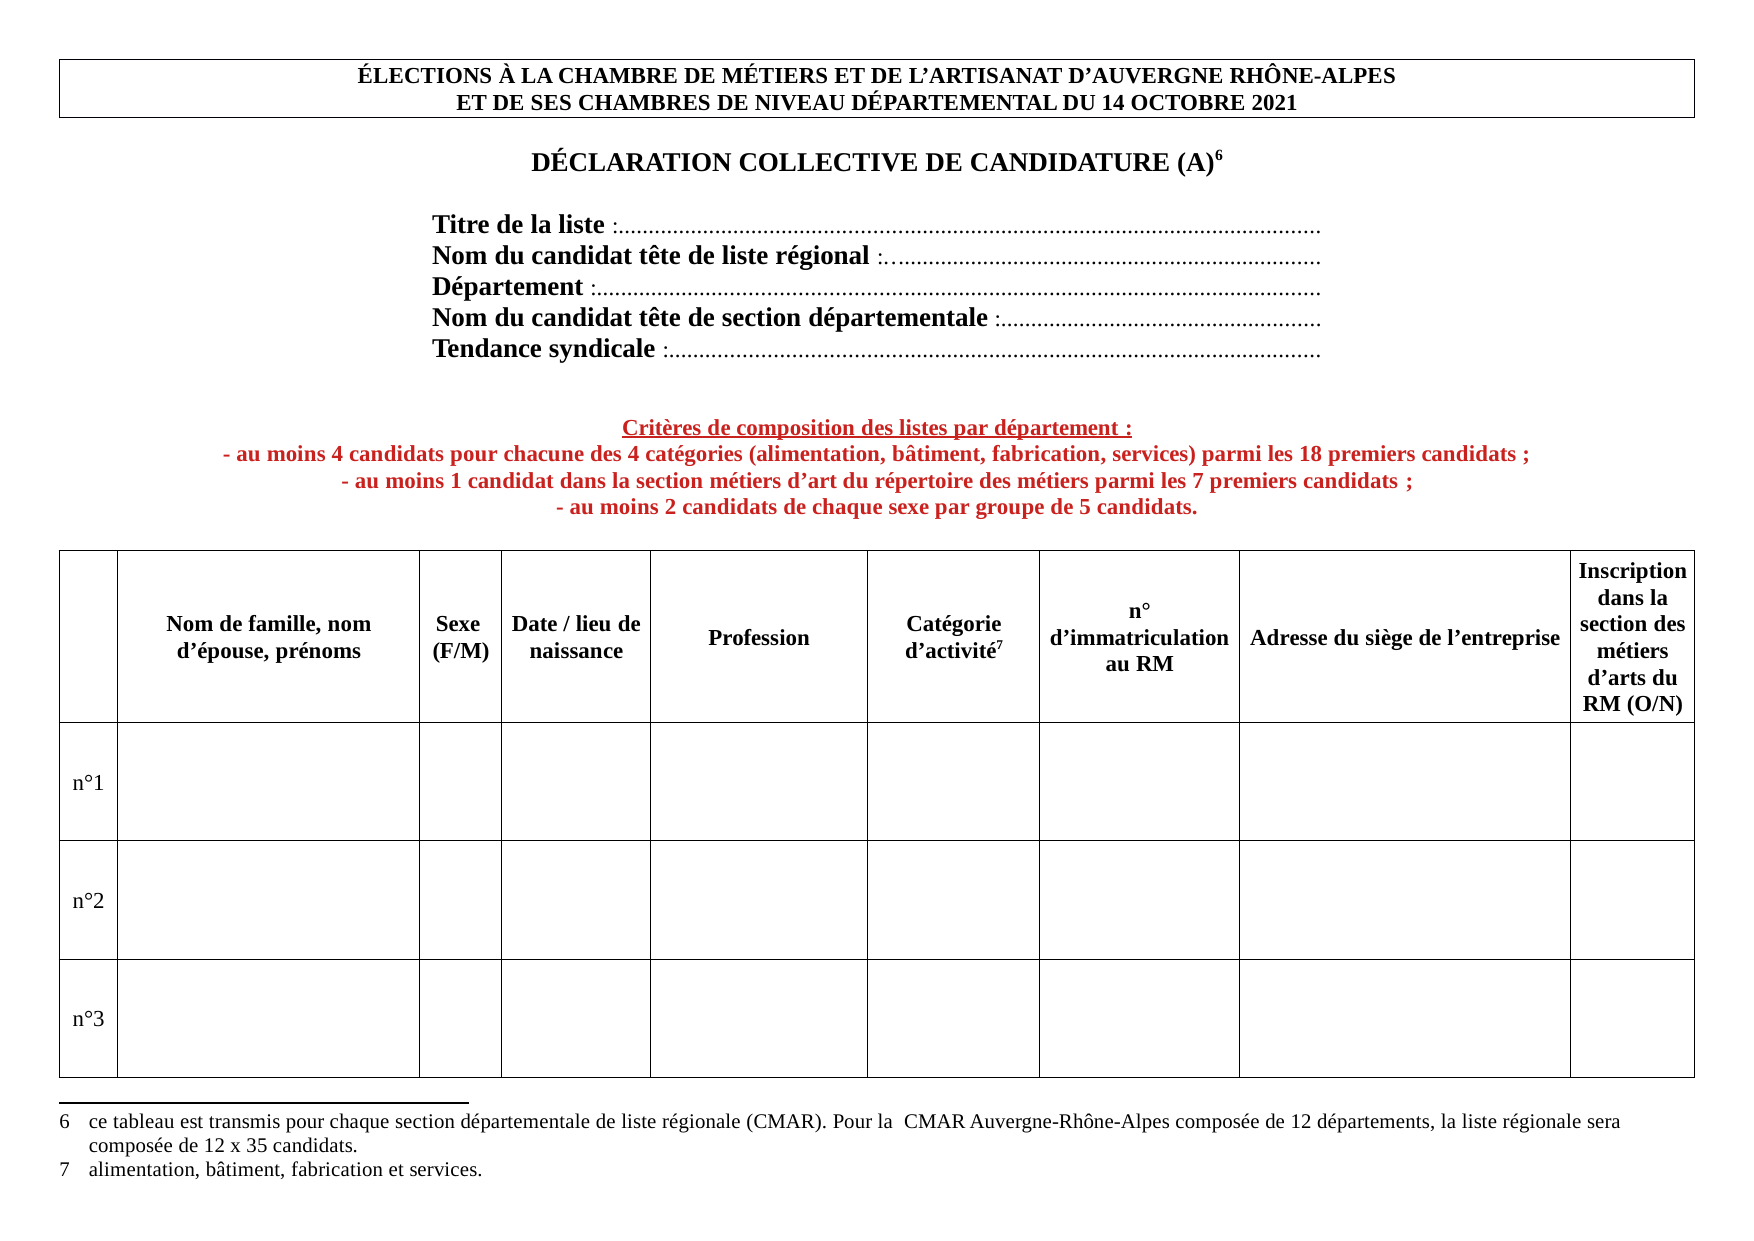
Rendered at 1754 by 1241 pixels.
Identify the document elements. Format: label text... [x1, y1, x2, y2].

table_cell [118, 841, 419, 958]
table_cell [420, 723, 501, 840]
table_cell [1040, 841, 1239, 958]
table_header Catégorie d’activité [868, 551, 1039, 722]
table_cell n°3 [60, 960, 117, 1077]
text - au moins 2 candidats de chaque sexe par groupe de 5 candidats. [59, 493, 1695, 520]
text Titre de la liste : [59, 209, 1695, 240]
text Tendance syndicale : [59, 333, 1695, 364]
table_header Sexe (F/M) [420, 551, 501, 722]
table_cell [1571, 841, 1694, 958]
table_cell [118, 723, 419, 840]
text - au moins 1 candidat dans la section métiers d’art du répertoire des métiers parmi les 7 premiers candidats ; [59, 467, 1695, 493]
table_cell [651, 960, 867, 1077]
table_header n° d’immatriculation au RM [1040, 551, 1239, 722]
table_cell [502, 841, 650, 958]
table_cell [868, 723, 1039, 840]
table_header Nom de famille, nom d’épouse, prénoms [118, 551, 419, 722]
table_cell [1240, 723, 1570, 840]
table_cell [420, 841, 501, 958]
text Département : [59, 271, 1695, 302]
text ET DE SES CHAMBRES DE NIVEAU DÉPARTEMENTAL DU 14 OCTOBRE 2021 [60, 86, 1694, 117]
table_cell [868, 960, 1039, 1077]
table_cell [118, 960, 419, 1077]
text ce tableau est transmis pour chaque section départementale de liste régionale (CMAR). Pour la CMAR Auvergne-Rhône-Alpes composée de 12 départements, la liste régionale sera composée de 12 x 35 candidats. [59, 1109, 1695, 1157]
table_cell [1040, 960, 1239, 1077]
table_header Adresse du siège de l’entreprise [1240, 551, 1570, 722]
table_cell [868, 841, 1039, 958]
table_cell [1040, 723, 1239, 840]
table_header Profession [651, 551, 867, 722]
table_header Inscription dans la section des métiers d’arts du RM (O/N) [1571, 551, 1694, 722]
table_cell n°2 [60, 841, 117, 958]
table_cell n°1 [60, 723, 117, 840]
table_cell [651, 841, 867, 958]
text ÉLECTIONS À LA CHAMBRE DE MÉTIERS ET DE L’ARTISANAT D’AUVERGNE RHÔNE-ALPES [60, 60, 1694, 86]
table_header [60, 551, 117, 722]
text - au moins 4 candidats pour chacune des 4 catégories (alimentation, bâtiment, fabrication, services) parmi les 18 premiers candidats ; [59, 440, 1695, 467]
text Critères de composition des listes par département : [59, 413, 1695, 440]
text DÉCLARATION COLLECTIVE DE CANDIDATURE (A) [59, 147, 1695, 178]
text Nom du candidat tête de liste régional : [59, 240, 1695, 271]
table_header Date / lieu de naissance [502, 551, 650, 722]
table_cell [420, 960, 501, 1077]
table_cell [1240, 841, 1570, 958]
table_cell [502, 723, 650, 840]
text Nom du candidat tête de section départementale : [59, 302, 1695, 333]
table_cell [502, 960, 650, 1077]
table_cell [1571, 723, 1694, 840]
table_cell [651, 723, 867, 840]
table_cell [1240, 960, 1570, 1077]
table_cell [1571, 960, 1694, 1077]
